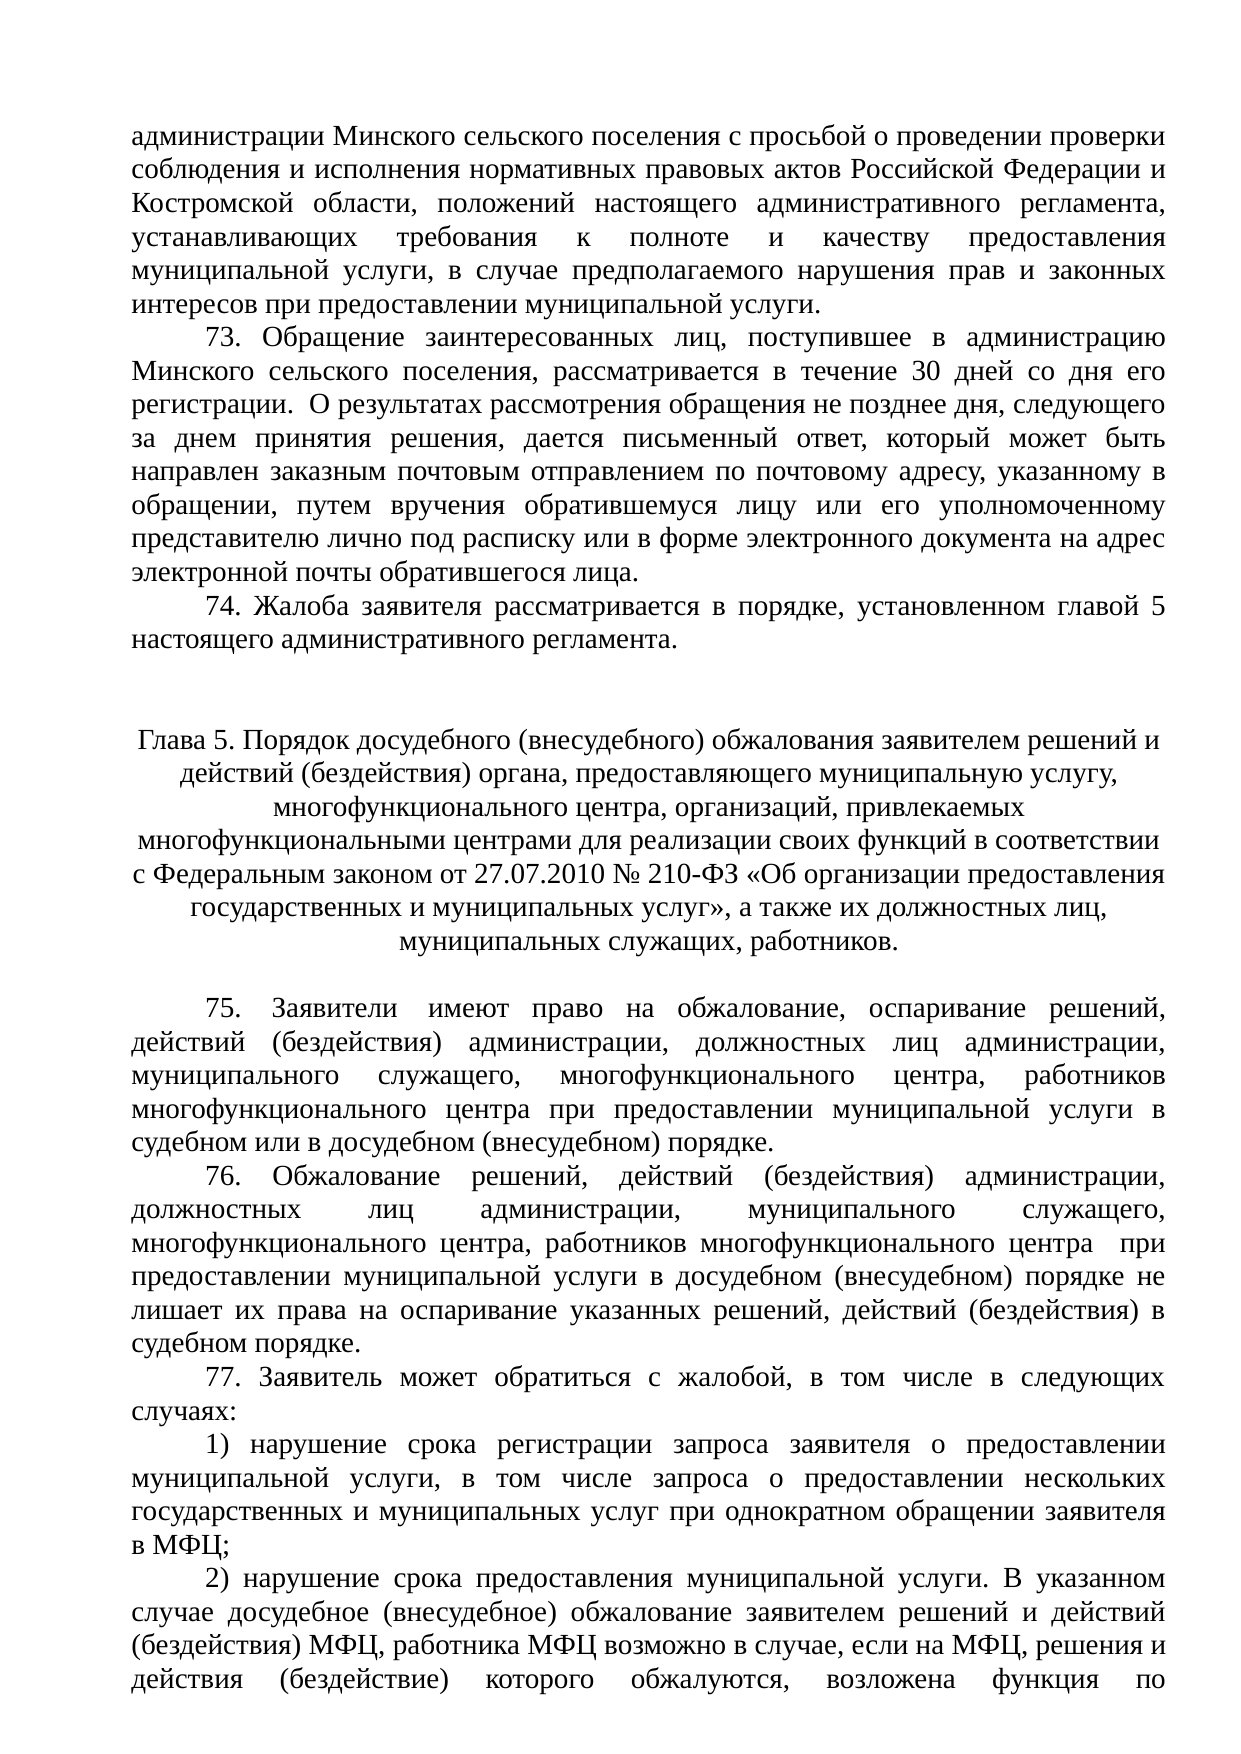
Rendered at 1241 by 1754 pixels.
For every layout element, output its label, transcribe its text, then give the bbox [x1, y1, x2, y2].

text 1) нарушение срока регистрации запроса заявителя о предоставлении муниципальной услуги, в том числе запроса о предоставлении нескольких государственных и муниципальных услуг при однократном обращении заявителя в МФЦ; [131, 1426, 1167, 1560]
text администрации Минского сельского поселения с просьбой о проведении проверки соблюдения и исполнения нормативных правовых актов Российской Федерации и Костромской области, положений настоящего административного регламента, устанавливающих требования к полноте и качеству предоставления муниципальной услуги, в случае предполагаемого нарушения прав и законных интересов при предоставлении муниципальной услуги. [131, 118, 1167, 319]
text 77. Заявитель может обратиться с жалобой, в том числе в следующих случаях: [131, 1359, 1167, 1426]
text 76. Обжалование решений, действий (бездействия) администрации, должностных лиц администрации, муниципального служащего, многофункционального центра, работников многофункционального центра при предоставлении муниципальной услуги в досудебном (внесудебном) порядке не лишает их права на оспаривание указанных решений, действий (бездействия) в судебном порядке. [131, 1158, 1167, 1359]
text Глава 5. Порядок досудебного (внесудебного) обжалования заявителем решений и действий (бездействия) органа, предоставляющего муниципальную услугу, многофункционального центра, организаций, привлекаемых многофункциональными центрами для реализации своих функций в соответствии с Федеральным законом от 27.07.2010 № 210-ФЗ «Об организации предоставления государственных и муниципальных услуг», а также их должностных лиц, муниципальных служащих, работников. [131, 722, 1167, 957]
text 75. Заявители имеют право на обжалование, оспаривание решений, действий (бездействия) администрации, должностных лиц администрации, муниципального служащего, многофункционального центра, работников многофункционального центра при предоставлении муниципальной услуги в судебном или в досудебном (внесудебном) порядке. [131, 990, 1167, 1158]
text 73. Обращение заинтересованных лиц, поступившее в администрацию Минского сельского поселения, рассматривается в течение 30 дней со дня его регистрации. О результатах рассмотрения обращения не позднее дня, следующего за днем принятия решения, дается письменный ответ, который может быть направлен заказным почтовым отправлением по почтовому адресу, указанному в обращении, путем вручения обратившемуся лицу или его уполномоченному представителю лично под расписку или в форме электронного документа на адрес электронной почты обратившегося лица. [131, 319, 1167, 588]
text 74. Жалоба заявителя рассматривается в порядке, установленном главой 5 настоящего административного регламента. [131, 588, 1167, 655]
text 2) нарушение срока предоставления муниципальной услуги. В указанном случае досудебное (внесудебное) обжалование заявителем решений и действий (бездействия) МФЦ, работника МФЦ возможно в случае, если на МФЦ, решения и действия (бездействие) которого обжалуются, возложена функция по [131, 1560, 1167, 1694]
